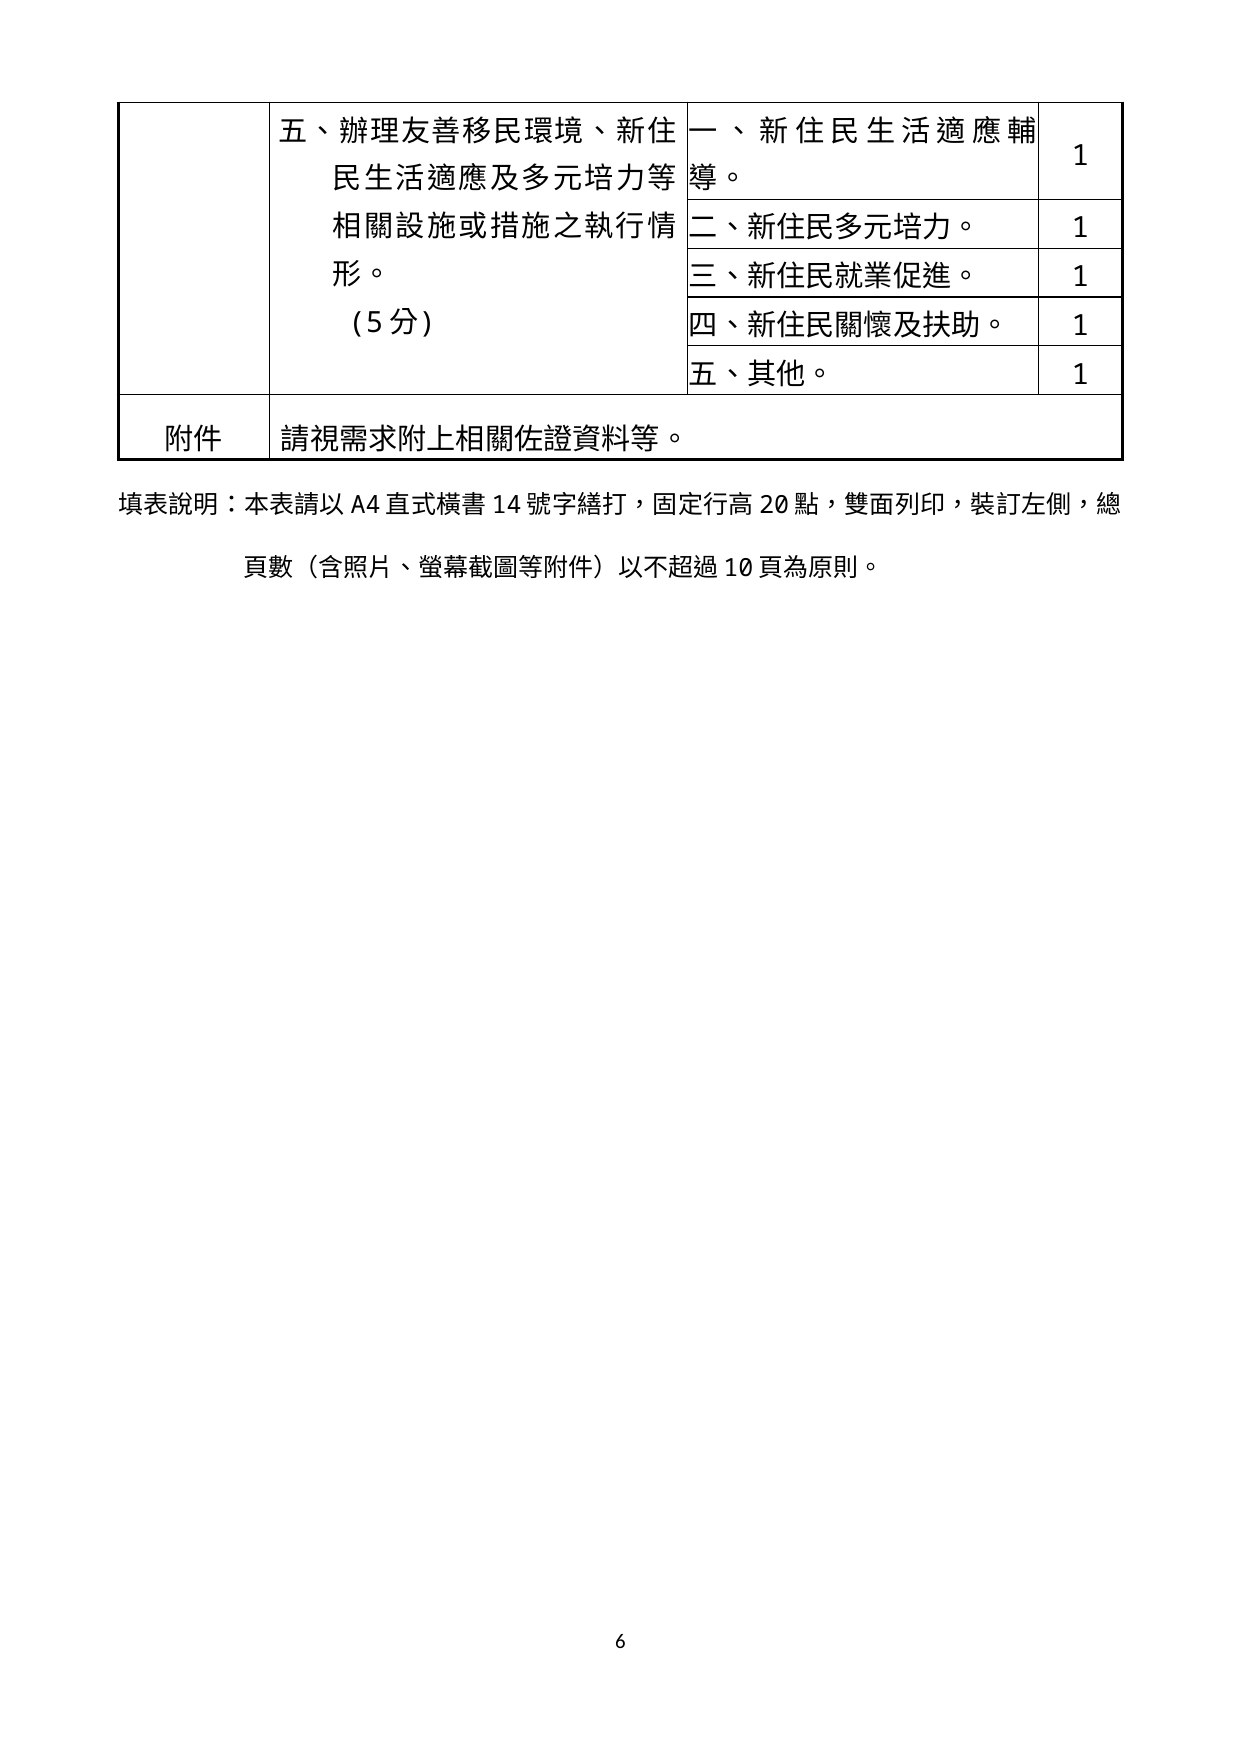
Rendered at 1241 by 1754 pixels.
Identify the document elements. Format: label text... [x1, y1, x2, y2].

table_cell [120, 103, 269, 394]
table_cell 三、新住民就業促進。 [688, 249, 1038, 296]
table_cell 1 [1039, 249, 1121, 296]
table_cell 四、新住民關懷及扶助。 [688, 298, 1038, 345]
table_cell 二、新住民多元培力。 [688, 200, 1038, 247]
table_cell 1 [1039, 346, 1121, 394]
table_cell 五、其他。 [688, 346, 1038, 394]
table_cell 一、新住民生活適應輔導。 [688, 103, 1038, 198]
table_cell 請視需求附上相關佐證資料等。 [270, 395, 1121, 458]
table_cell 1 [1039, 103, 1121, 198]
table_cell 1 [1039, 298, 1121, 345]
table_cell 附件 [120, 395, 269, 458]
text 填表說明：本表請以A4直式橫書14號字繕打，固定行高20點，雙面列印，裝訂左側，總頁數（含照片、螢幕截圖等附件）以不超過10頁為原則。 [118, 461, 1122, 586]
table_cell 1 [1039, 200, 1121, 247]
table_cell 五、辦理友善移民環境、新住民生活適應及多元培力等相關設施或措施之執行情形。 (5分) [270, 103, 687, 394]
